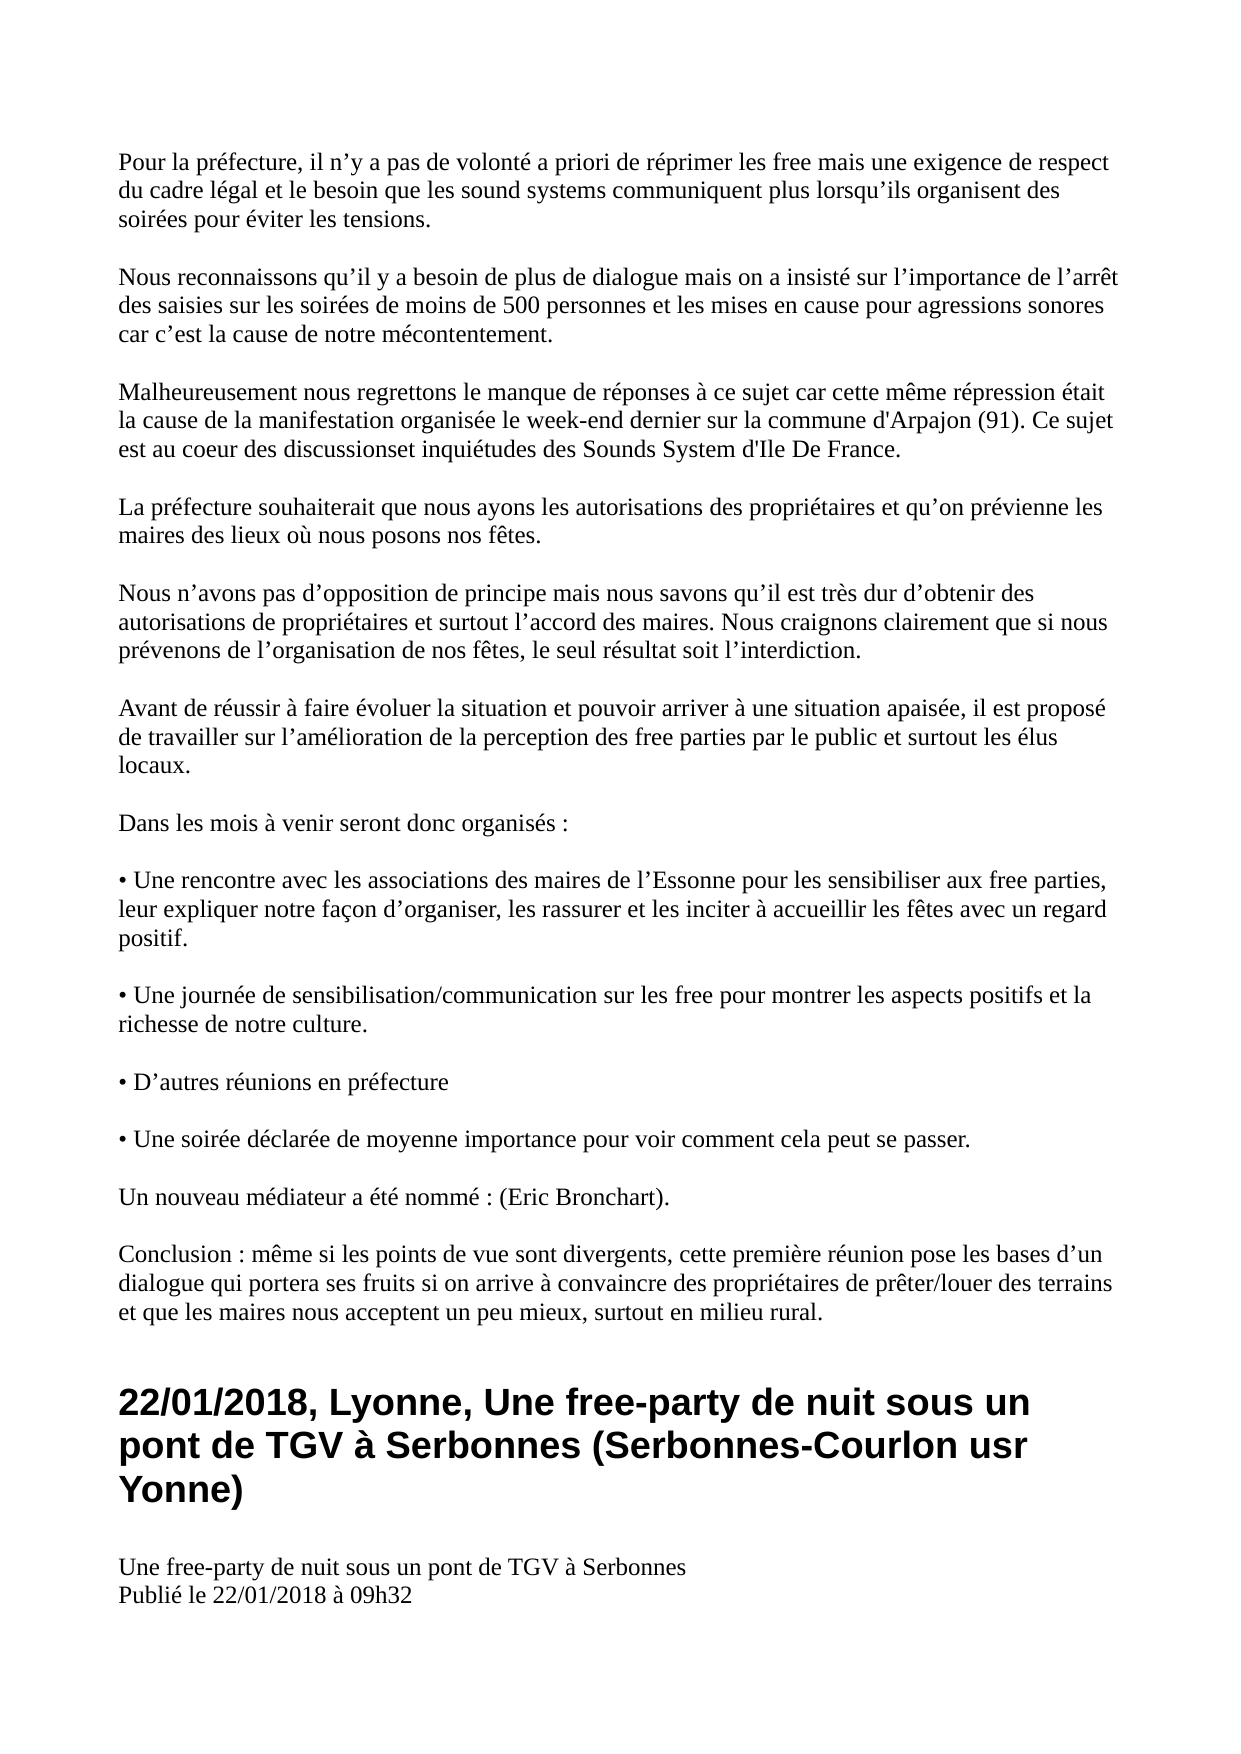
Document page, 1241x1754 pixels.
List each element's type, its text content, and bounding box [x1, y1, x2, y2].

text • Une rencontre avec les associations des maires de l’Essonne pour les sensibiliser aux free parties, leur expliquer notre façon d’organiser, les rassurer et les inciter à accueillir les fêtes avec un regard positif. [118, 866, 1122, 952]
text Malheureusement nous regrettons le manque de réponses à ce sujet car cette même répression était la cause de la manifestation organisée le week-end dernier sur la commune d'Arpajon (91). Ce sujet est au coeur des discussionset inquiétudes des Sounds System d'Ile De France. [118, 377, 1122, 463]
text Nous reconnaissons qu’il y a besoin de plus de dialogue mais on a insisté sur l’importance de l’arrêt des saisies sur les soirées de moins de 500 personnes et les mises en cause pour agressions sonores car c’est la cause de notre mécontentement. [118, 262, 1122, 348]
text Nous n’avons pas d’opposition de principe mais nous savons qu’il est très dur d’obtenir des autorisations de propriétaires et surtout l’accord des maires. Nous craignons clairement que si nous prévenons de l’organisation de nos fêtes, le seul résultat soit l’interdiction. [118, 578, 1122, 664]
text Publié le 22/01/2018 à 09h32 [118, 1580, 1122, 1609]
text La préfecture souhaiterait que nous ayons les autorisations des propriétaires et qu’on prévienne les maires des lieux où nous posons nos fêtes. [118, 492, 1122, 549]
text Un nouveau médiateur a été nommé : (Eric Bronchart). [118, 1182, 1122, 1211]
subtitle 22/01/2018, Lyonne, Une free-party de nuit sous un pont de TGV à Serbonnes (Serbonnes-Courlon usr Yonne) [118, 1379, 1122, 1510]
text Dans les mois à venir seront donc organisés : [118, 808, 1122, 837]
text • Une journée de sensibilisation/communication sur les free pour montrer les aspects positifs et la richesse de notre culture. [118, 981, 1122, 1038]
text Une free-party de nuit sous un pont de TGV à Serbonnes [118, 1552, 1122, 1580]
text Pour la préfecture, il n’y a pas de volonté a priori de réprimer les free mais une exigence de respect du cadre légal et le besoin que les sound systems communiquent plus lorsqu’ils organisent des soirées pour éviter les tensions. [118, 147, 1122, 233]
text • Une soirée déclarée de moyenne importance pour voir comment cela peut se passer. [118, 1124, 1122, 1153]
text Avant de réussir à faire évoluer la situation et pouvoir arriver à une situation apaisée, il est proposé de travailler sur l’amélioration de la perception des free parties par le public et surtout les élus locaux. [118, 693, 1122, 779]
text • D’autres réunions en préfecture [118, 1067, 1122, 1096]
text Conclusion : même si les points de vue sont divergents, cette première réunion pose les bases d’un dialogue qui portera ses fruits si on arrive à convaincre des propriétaires de prêter/louer des terrains et que les maires nous acceptent un peu mieux, surtout en milieu rural. [118, 1239, 1122, 1326]
